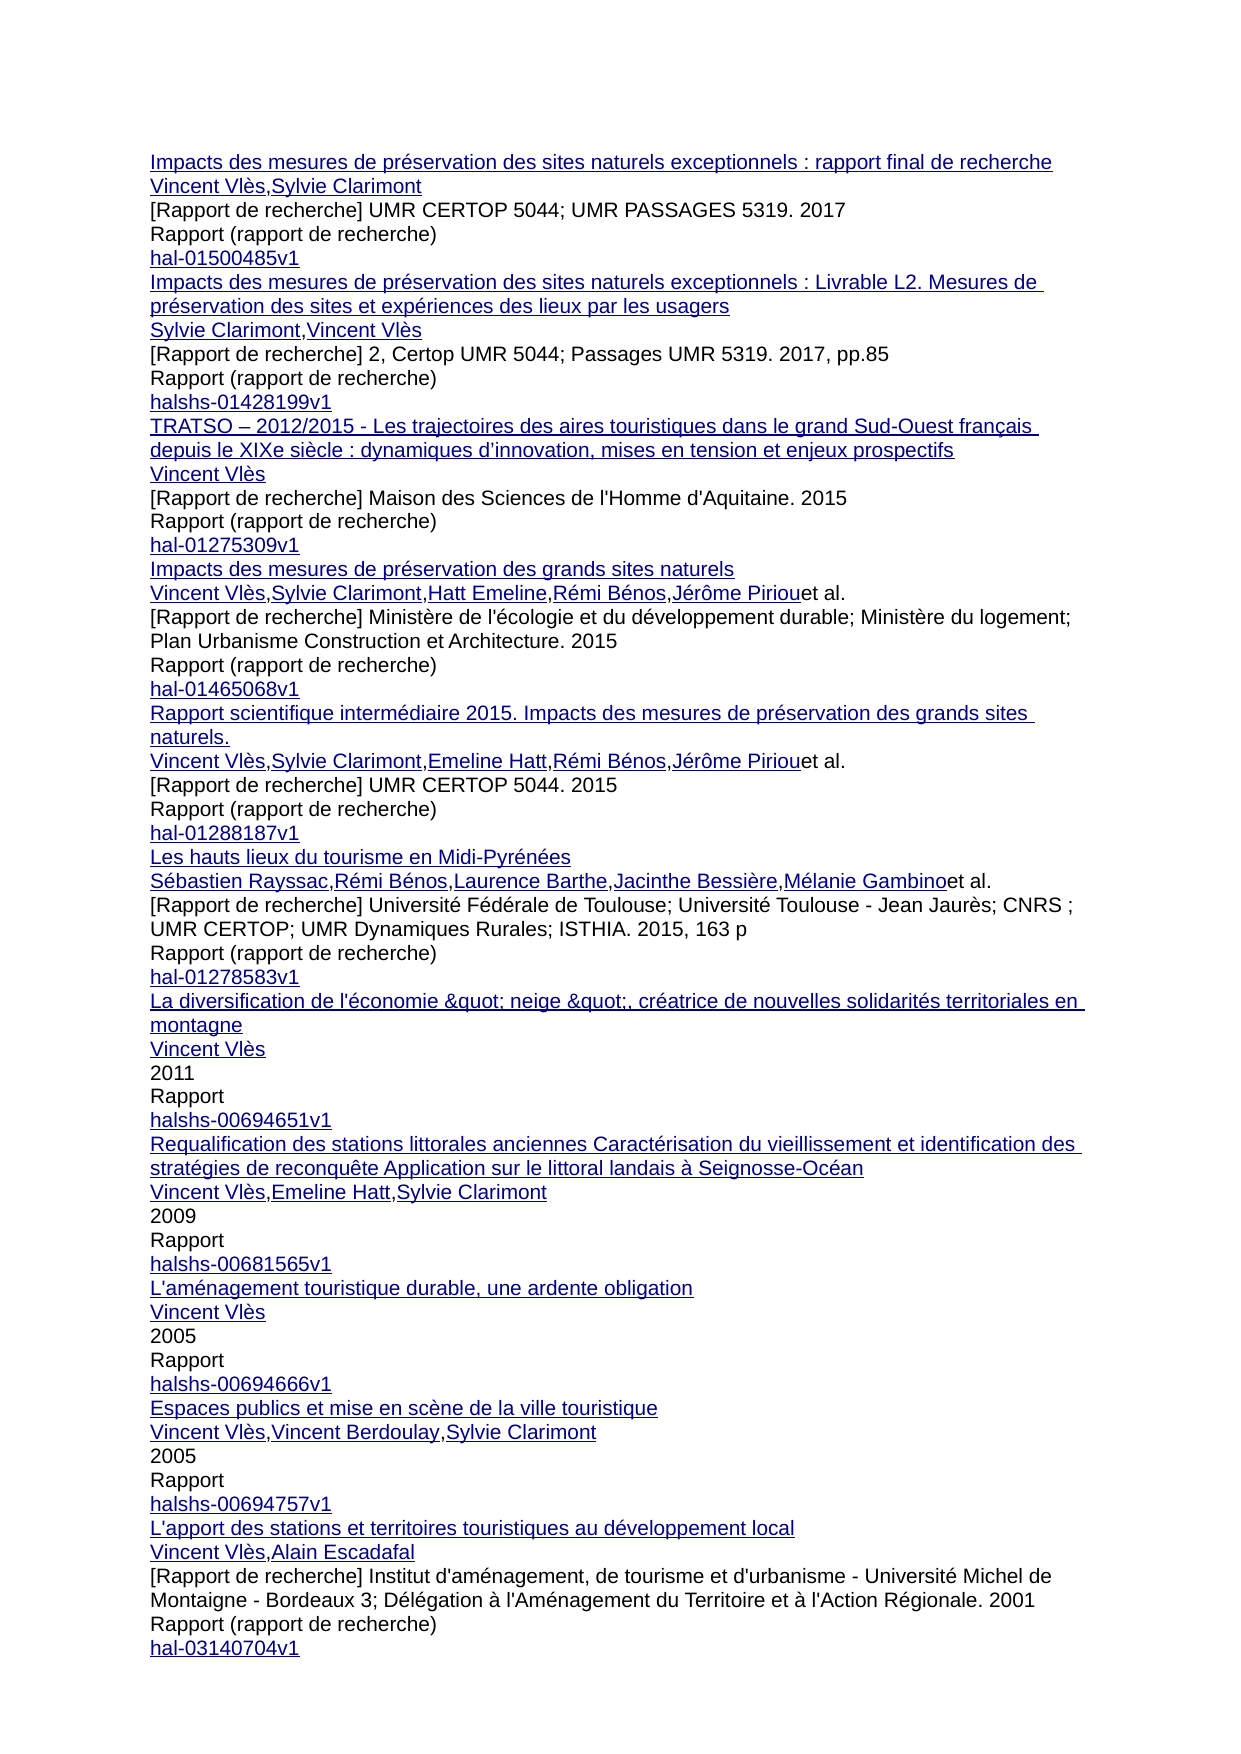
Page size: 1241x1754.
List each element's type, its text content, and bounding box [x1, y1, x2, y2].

table_cell L'apport des stations et territoires touristiques au développement local Vincent Vlès,Alain Escadafal [Rapport de recherche] Institut d'aménagement, de tourisme et d'urbanisme - Université Michel de Montaigne - Bordeaux 3; Délégation à l'Aménagement du Territoire et à l'Action Régionale. 2001 Rapport (rapport de recherche) hal-03140704v1 [150, 1516, 1090, 1659]
table_cell Rapport scientifique intermédiaire 2015. Impacts des mesures de préservation des grands sites naturels. Vincent Vlès,Sylvie Clarimont,Emeline Hatt,Rémi Bénos,Jérôme Piriouet al. [Rapport de recherche] UMR CERTOP 5044. 2015 Rapport (rapport de recherche) hal-01288187v1 [150, 701, 1090, 845]
table_cell L'aménagement touristique durable, une ardente obligation Vincent Vlès 2005 Rapport halshs-00694666v1 [150, 1276, 1090, 1396]
table_cell TRATSO – 2012/2015 - Les trajectoires des aires touristiques dans le grand Sud-Ouest français depuis le XIXe siècle : dynamiques d’innovation, mises en tension et enjeux prospectifs Vincent Vlès [Rapport de recherche] Maison des Sciences de l'Homme d'Aquitaine. 2015 Rapport (rapport de recherche) hal-01275309v1 [150, 414, 1090, 557]
table_cell Impacts des mesures de préservation des sites naturels exceptionnels : Livrable L2. Mesures de préservation des sites et expériences des lieux par les usagers Sylvie Clarimont,Vincent Vlès [Rapport de recherche] 2, Certop UMR 5044; Passages UMR 5319. 2017, pp.85 Rapport (rapport de recherche) halshs-01428199v1 [150, 270, 1090, 413]
table_cell Impacts des mesures de préservation des sites naturels exceptionnels : rapport final de recherche Vincent Vlès,Sylvie Clarimont [Rapport de recherche] UMR CERTOP 5044; UMR PASSAGES 5319. 2017 Rapport (rapport de recherche) hal-01500485v1 [150, 150, 1090, 270]
table_cell Requalification des stations littorales anciennes Caractérisation du vieillissement et identification des stratégies de reconquête Application sur le littoral landais à Seignosse-Océan Vincent Vlès,Emeline Hatt,Sylvie Clarimont 2009 Rapport halshs-00681565v1 [150, 1132, 1090, 1276]
table_cell Espaces publics et mise en scène de la ville touristique Vincent Vlès,Vincent Berdoulay,Sylvie Clarimont 2005 Rapport halshs-00694757v1 [150, 1396, 1090, 1516]
table_cell Impacts des mesures de préservation des grands sites naturels Vincent Vlès,Sylvie Clarimont,Hatt Emeline,Rémi Bénos,Jérôme Piriouet al. [Rapport de recherche] Ministère de l'écologie et du développement durable; Ministère du logement; Plan Urbanisme Construction et Architecture. 2015 Rapport (rapport de recherche) hal-01465068v1 [150, 557, 1090, 701]
table_cell La diversification de l'économie &quot; neige &quot;, créatrice de nouvelles solidarités territoriales en montagne Vincent Vlès 2011 Rapport halshs-00694651v1 [150, 989, 1090, 1132]
table_cell Les hauts lieux du tourisme en Midi-Pyrénées Sébastien Rayssac,Rémi Bénos,Laurence Barthe,Jacinthe Bessière,Mélanie Gambinoet al. [Rapport de recherche] Université Fédérale de Toulouse; Université Toulouse - Jean Jaurès; CNRS ; UMR CERTOP; UMR Dynamiques Rurales; ISTHIA. 2015, 163 p Rapport (rapport de recherche) hal-01278583v1 [150, 845, 1090, 988]
